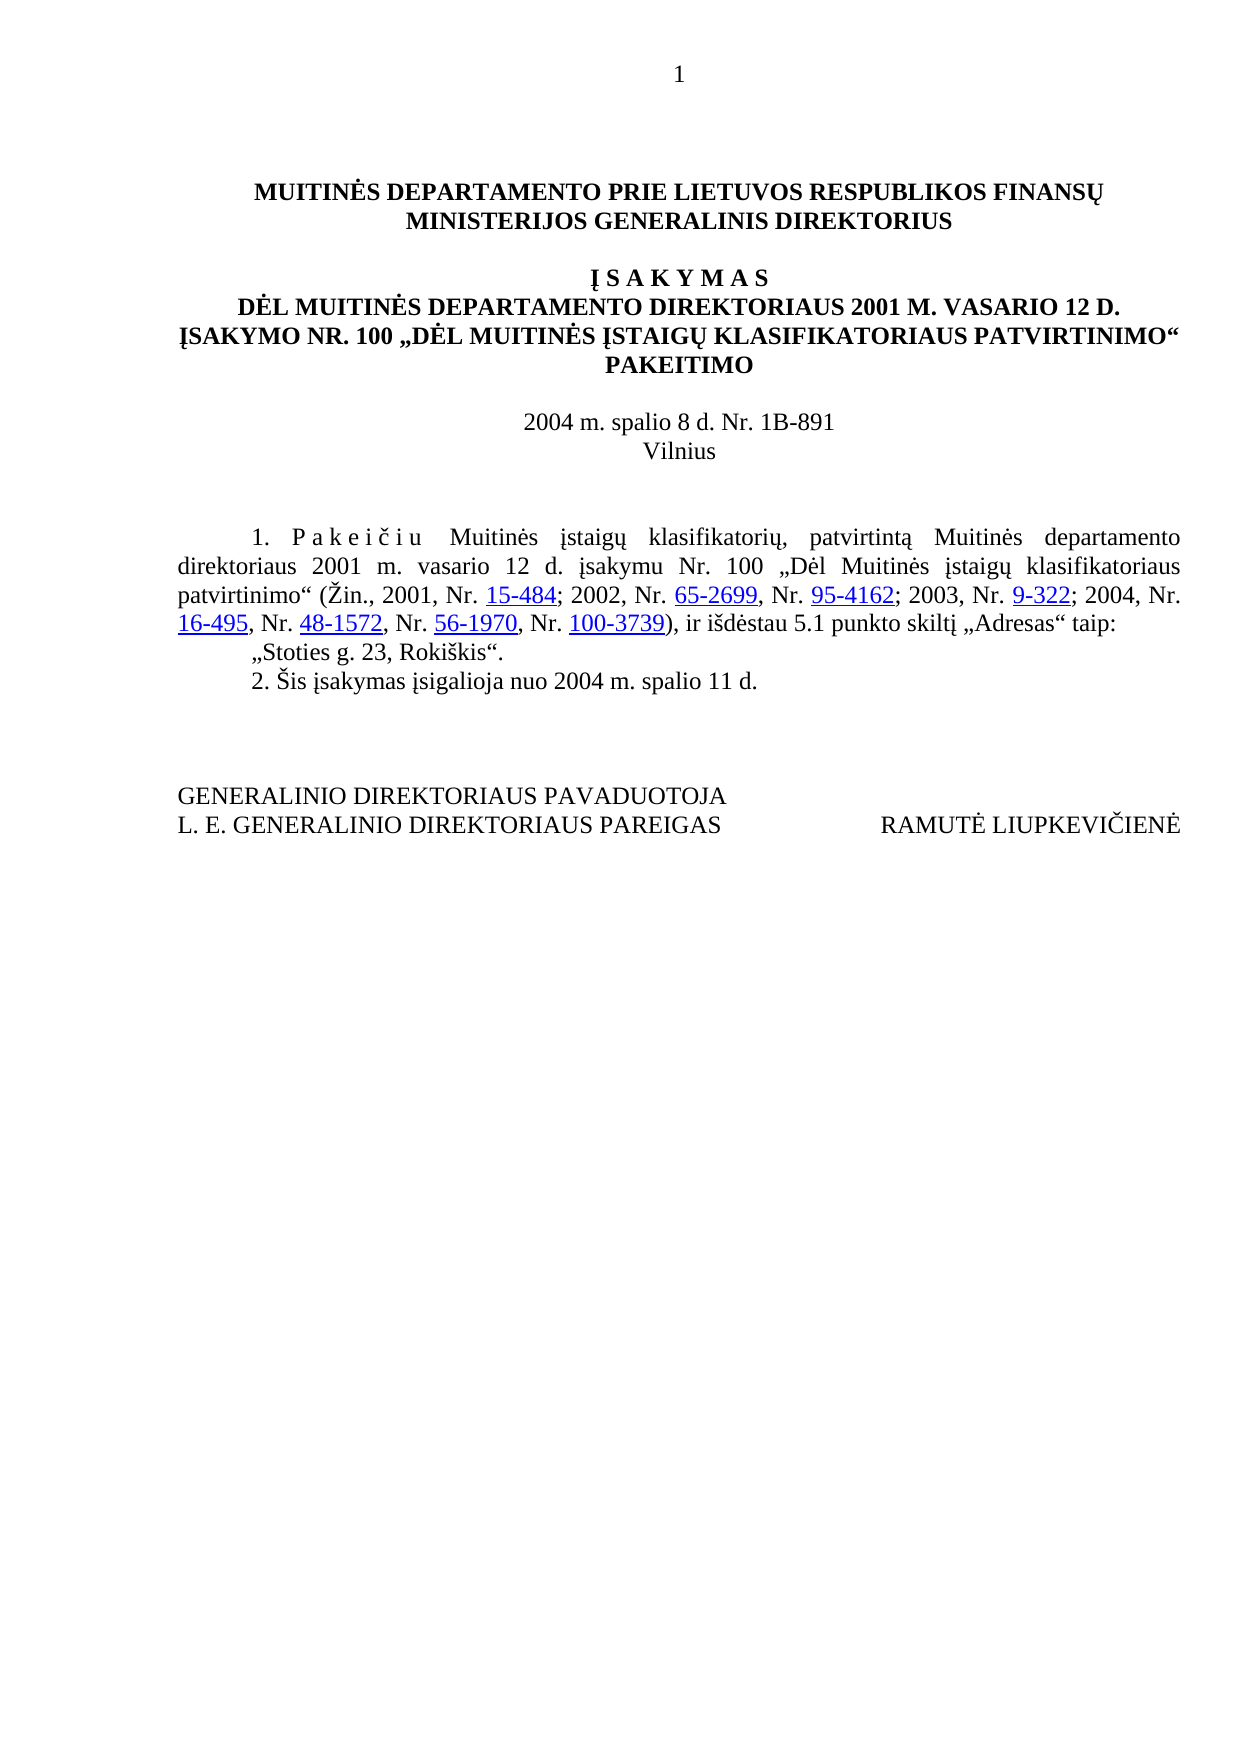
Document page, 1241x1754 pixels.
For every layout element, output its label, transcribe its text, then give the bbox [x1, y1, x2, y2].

text Vilnius [177, 436, 1181, 465]
text MUITINĖS DEPARTAMENTO PRIE LIETUVOS RESPUBLIKOS FINANSŲ MINISTERIJOS GENERALINIS DIREKTORIUS [177, 177, 1181, 235]
text Generalinio direktoriaus pavaduotoja [177, 781, 1181, 810]
text 2004 m. spalio 8 d. Nr. 1B-891 [177, 407, 1181, 436]
text DĖL MUITINĖS DEPARTAMENTO DIREKTORIAUS 2001 M. VASARIO 12 D. ĮSAKYMO NR. 100 „DĖL MUITINĖS ĮSTAIGŲ KLASIFIKATORIAUS PATVIRTINIMO“ PAKEITIMO [177, 292, 1181, 378]
text l. e. generalinio direktoriaus pareigas Ramutė Liupkevičienė [177, 810, 1181, 838]
text Į S A K Y M A S [177, 263, 1181, 292]
text 2. Šis įsakymas įsigalioja nuo 2004 m. spalio 11 d. [177, 666, 1181, 695]
text „Stoties g. 23, Rokiškis“. [177, 637, 1181, 666]
text 1. Pakeičiu Muitinės įstaigų klasifikatorių, patvirtintą Muitinės departamento direktoriaus 2001 m. vasario 12 d. įsakymu Nr. 100 „Dėl Muitinės įstaigų klasifikatoriaus patvirtinimo“ (Žin., 2001, Nr. 15-484; 2002, Nr. 65-2699, Nr. 95-4162; 2003, Nr. 9-322; 2004, Nr. 16-495, Nr. 48-1572, Nr. 56-1970, Nr. 100-3739), ir išdėstau 5.1 punkto skiltį „Adresas“ taip: [177, 522, 1181, 637]
